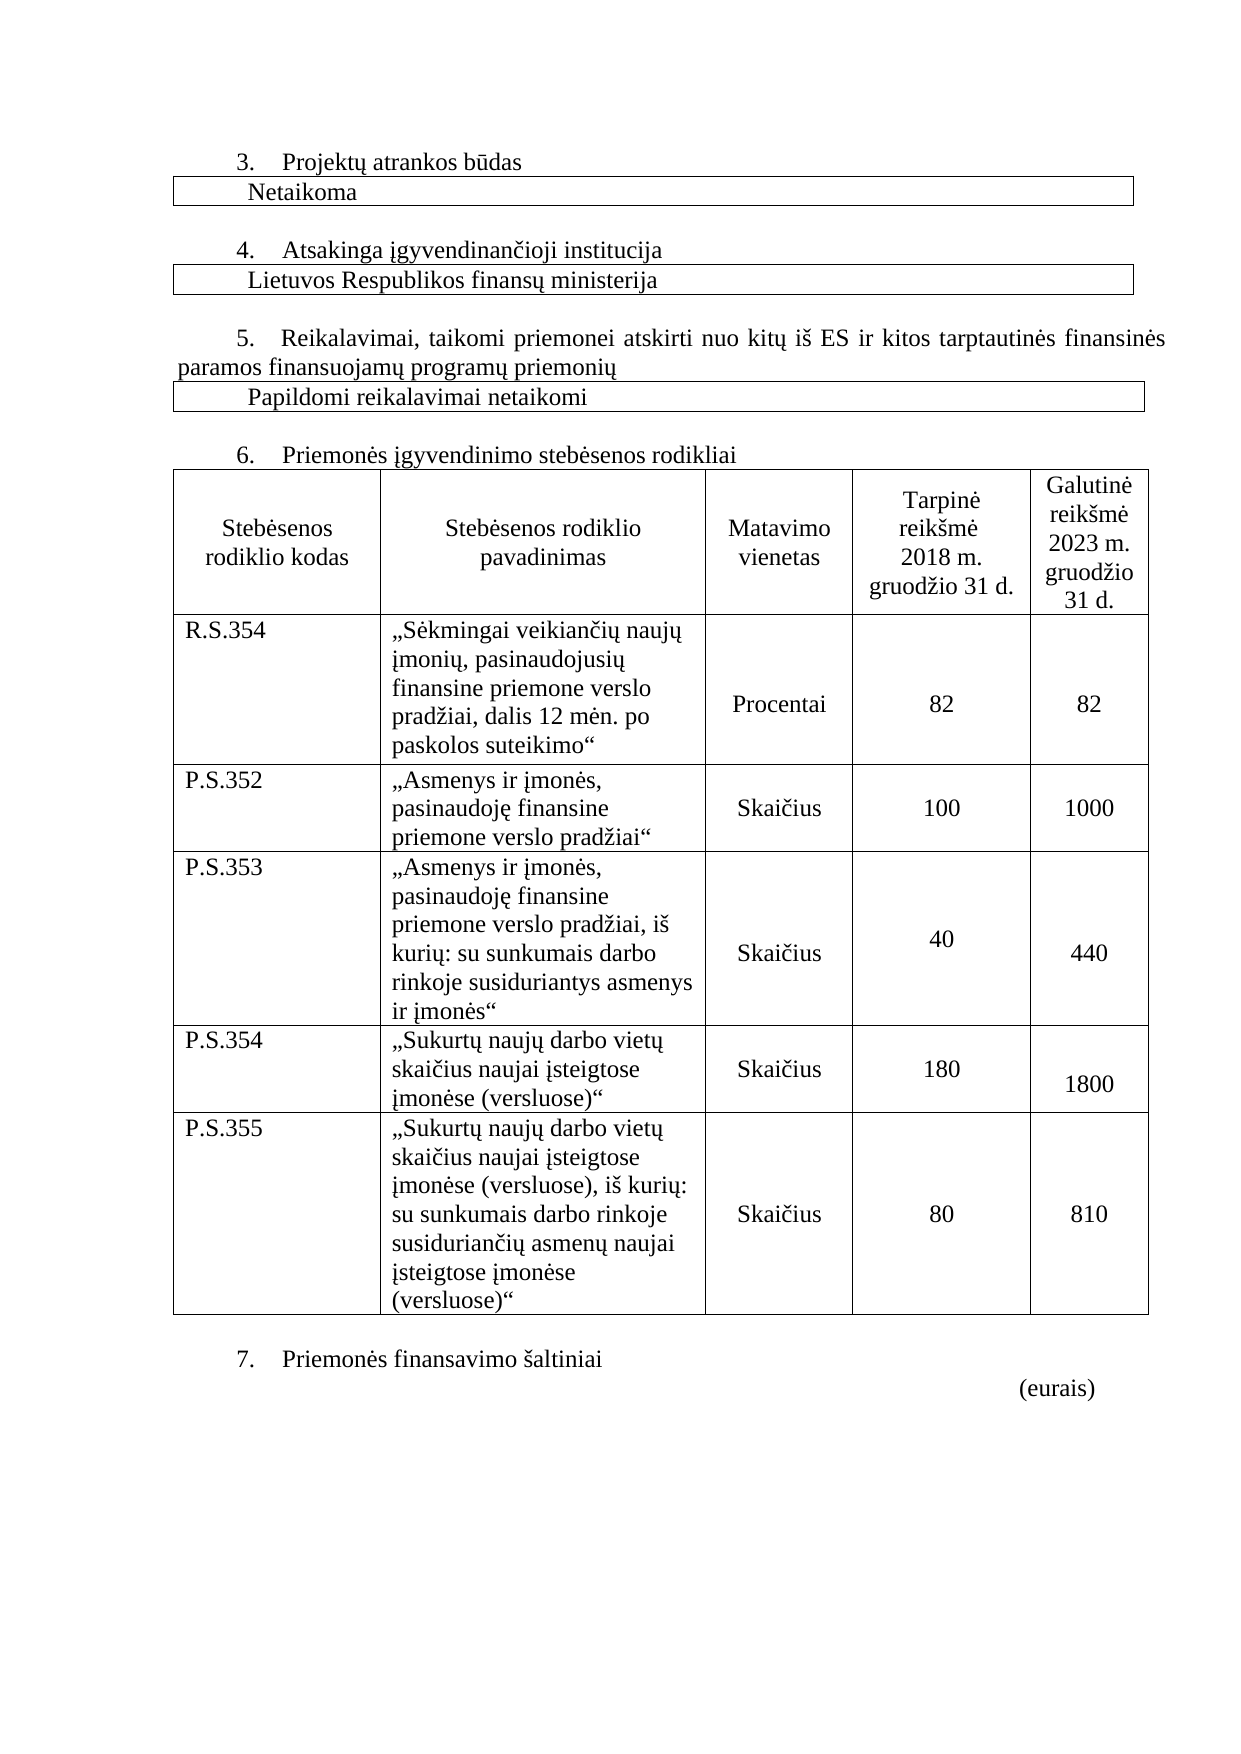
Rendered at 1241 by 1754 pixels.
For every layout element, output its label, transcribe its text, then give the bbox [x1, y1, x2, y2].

table_cell „Sukurtų naujų darbo vietų skaičius naujai įsteigtose įmonėse (versluose)“ [381, 1026, 705, 1112]
table_cell P.S.352 [174, 765, 380, 851]
table_header Lietuvos Respublikos finansų ministerija [174, 265, 1133, 294]
table_cell Skaičius [706, 852, 852, 1024]
table_cell „Sukurtų naujų darbo vietų skaičius naujai įsteigtose įmonėse (versluose), iš kurių: su sunkumais darbo rinkoje susiduriančių asmenų naujai įsteigtose įmonėse (versluose)“ [381, 1113, 705, 1314]
table_header Papildomi reikalavimai netaikomi [174, 382, 1144, 411]
table_cell Skaičius [706, 1026, 852, 1112]
table_cell P.S.354 [174, 1026, 380, 1112]
table_cell 100 [853, 765, 1030, 851]
table_cell 82 [853, 615, 1030, 764]
table_cell P.S.355 [174, 1113, 380, 1314]
text 3. Projektų atrankos būdas [236, 147, 1166, 176]
table_cell „Asmenys ir įmonės, pasinaudoję finansine priemone verslo pradžiai“ [381, 765, 705, 851]
table_cell „Asmenys ir įmonės, pasinaudoję finansine priemone verslo pradžiai, iš kurių: su sunkumais darbo rinkoje susiduriantys asmenys ir įmonės“ [381, 852, 705, 1024]
text (eurais) [177, 1373, 1166, 1401]
text 7. Priemonės finansavimo šaltiniai [236, 1344, 1166, 1373]
table_cell 1000 [1031, 765, 1148, 851]
table_header Netaikoma [174, 177, 1133, 205]
table_header Galutinė reikšmė 2023 m. gruodžio 31 d. [1031, 470, 1148, 614]
table_cell Skaičius [706, 765, 852, 851]
table_cell P.S.353 [174, 852, 380, 1024]
table_cell 82 [1031, 615, 1148, 764]
table_cell 440 [1031, 852, 1148, 1024]
text 6. Priemonės įgyvendinimo stebėsenos rodikliai [236, 441, 1166, 469]
table_cell „Sėkmingai veikiančių naujų įmonių, pasinaudojusių finansine priemone verslo pradžiai, dalis 12 mėn. po paskolos suteikimo“ [381, 615, 705, 764]
table_cell 40 [853, 852, 1030, 1024]
table_cell 80 [853, 1113, 1030, 1314]
table_header Tarpinė reikšmė 2018 m. gruodžio 31 d. [853, 470, 1030, 614]
table_cell 810 [1031, 1113, 1148, 1314]
table_cell R.S.354 [174, 615, 380, 764]
table_header Matavimo vienetas [706, 470, 852, 614]
table_cell Skaičius [706, 1113, 852, 1314]
table_cell 1800 [1031, 1026, 1148, 1112]
table_cell 180 [853, 1026, 1030, 1112]
text 4. Atsakinga įgyvendinančioji institucija [236, 235, 1166, 264]
table_header Stebėsenos rodiklio kodas [174, 470, 380, 614]
table_header Stebėsenos rodiklio pavadinimas [381, 470, 705, 614]
text 5. Reikalavimai, taikomi priemonei atskirti nuo kitų iš ES ir kitos tarptautinės finansinės paramos finansuojamų programų priemonių [177, 323, 1166, 381]
table_cell Procentai [706, 615, 852, 764]
